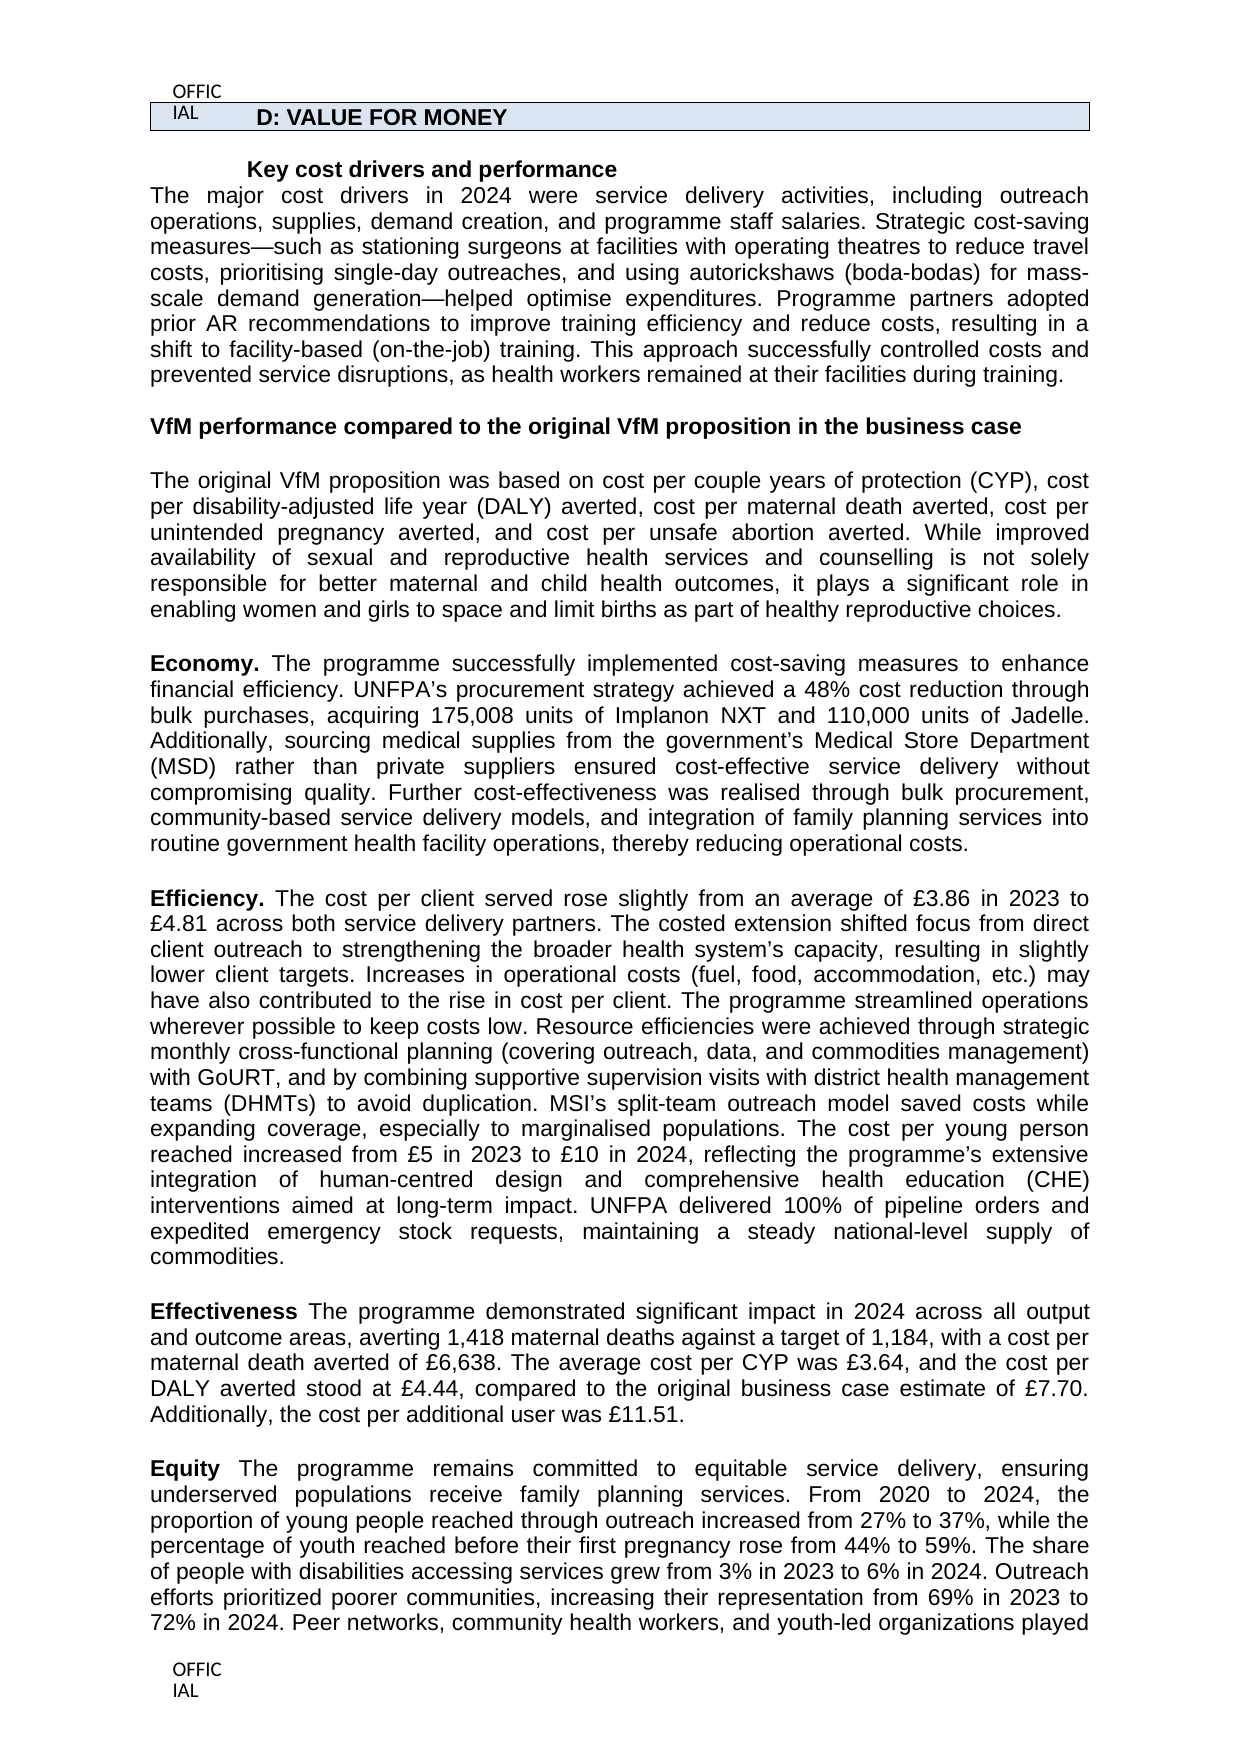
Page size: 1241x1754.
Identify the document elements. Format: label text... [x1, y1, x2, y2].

text Equity The programme remains committed to equitable service delivery, ensuring underserved populations receive family planning services. From 2020 to 2024, the proportion of young people reached through outreach increased from 27% to 37%, while the percentage of youth reached before their first pregnancy rose from 44% to 59%. The share of people with disabilities accessing services grew from 3% in 2023 to 6% in 2024. Outreach efforts prioritized poorer communities, increasing their representation from 69% in 2023 to 72% in 2024. Peer networks, community health workers, and youth-led organizations played a critical role in mobilization. The programme also leveraged international and national events such as International Youth Day, World AIDS Day, and National Farmers Day to further generate demand and reach wider audiences efficiently. [150, 1456, 1090, 1635]
subtitle D: VALUE FOR MONEY [151, 103, 1089, 130]
text The major cost drivers in 2024 were service delivery activities, including outreach operations, supplies, demand creation, and programme staff salaries. Strategic cost-saving measures—such as stationing surgeons at facilities with operating theatres to reduce travel costs, prioritising single-day outreaches, and using autorickshaws (boda-bodas) for mass-scale demand generation—helped optimise expenditures. Programme partners adopted prior AR recommendations to improve training efficiency and reduce costs, resulting in a shift to facility-based (on-the-job) training. This approach successfully controlled costs and prevented service disruptions, as health workers remained at their facilities during training. [150, 183, 1090, 388]
text VfM performance compared to the original VfM proposition in the business case [150, 413, 1090, 439]
text Economy. The programme successfully implemented cost-saving measures to enhance financial efficiency. UNFPA’s procurement strategy achieved a 48% cost reduction through bulk purchases, acquiring 175,008 units of Implanon NXT and 110,000 units of Jadelle. Additionally, sourcing medical supplies from the government’s Medical Store Department (MSD) rather than private suppliers ensured cost-effective service delivery without compromising quality. Further cost-effectiveness was realised through bulk procurement, community-based service delivery models, and integration of family planning services into routine government health facility operations, thereby reducing operational costs. [150, 651, 1090, 856]
text The original VfM proposition was based on cost per couple years of protection (CYP), cost per disability-adjusted life year (DALY) averted, cost per maternal death averted, cost per unintended pregnancy averted, and cost per unsafe abortion averted. While improved availability of sexual and reproductive health services and counselling is not solely responsible for better maternal and child health outcomes, it plays a significant role in enabling women and girls to space and limit births as part of healthy reproductive choices. [150, 468, 1090, 622]
text Efficiency. The cost per client served rose slightly from an average of £3.86 in 2023 to £4.81 across both service delivery partners. The costed extension shifted focus from direct client outreach to strengthening the broader health system’s capacity, resulting in slightly lower client targets. Increases in operational costs (fuel, food, accommodation, etc.) may have also contributed to the rise in cost per client. The programme streamlined operations wherever possible to keep costs low. Resource efficiencies were achieved through strategic monthly cross-functional planning (covering outreach, data, and commodities management) with GoURT, and by combining supportive supervision visits with district health management teams (DHMTs) to avoid duplication. MSI’s split-team outreach model saved costs while expanding coverage, especially to marginalised populations. The cost per young person reached increased from £5 in 2023 to £10 in 2024, reflecting the programme’s extensive integration of human-centred design and comprehensive health education (CHE) interventions aimed at long-term impact. UNFPA delivered 100% of pipeline orders and expedited emergency stock requests, maintaining a steady national-level supply of commodities. [150, 885, 1090, 1269]
text Effectiveness The programme demonstrated significant impact in 2024 across all output and outcome areas, averting 1,418 maternal deaths against a target of 1,184, with a cost per maternal death averted of £6,638. The average cost per CYP was £3.64, and the cost per DALY averted stood at £4.44, compared to the original business case estimate of £7.70. Additionally, the cost per additional user was £11.51. [150, 1299, 1090, 1427]
text Key cost drivers and performance [150, 157, 1090, 183]
